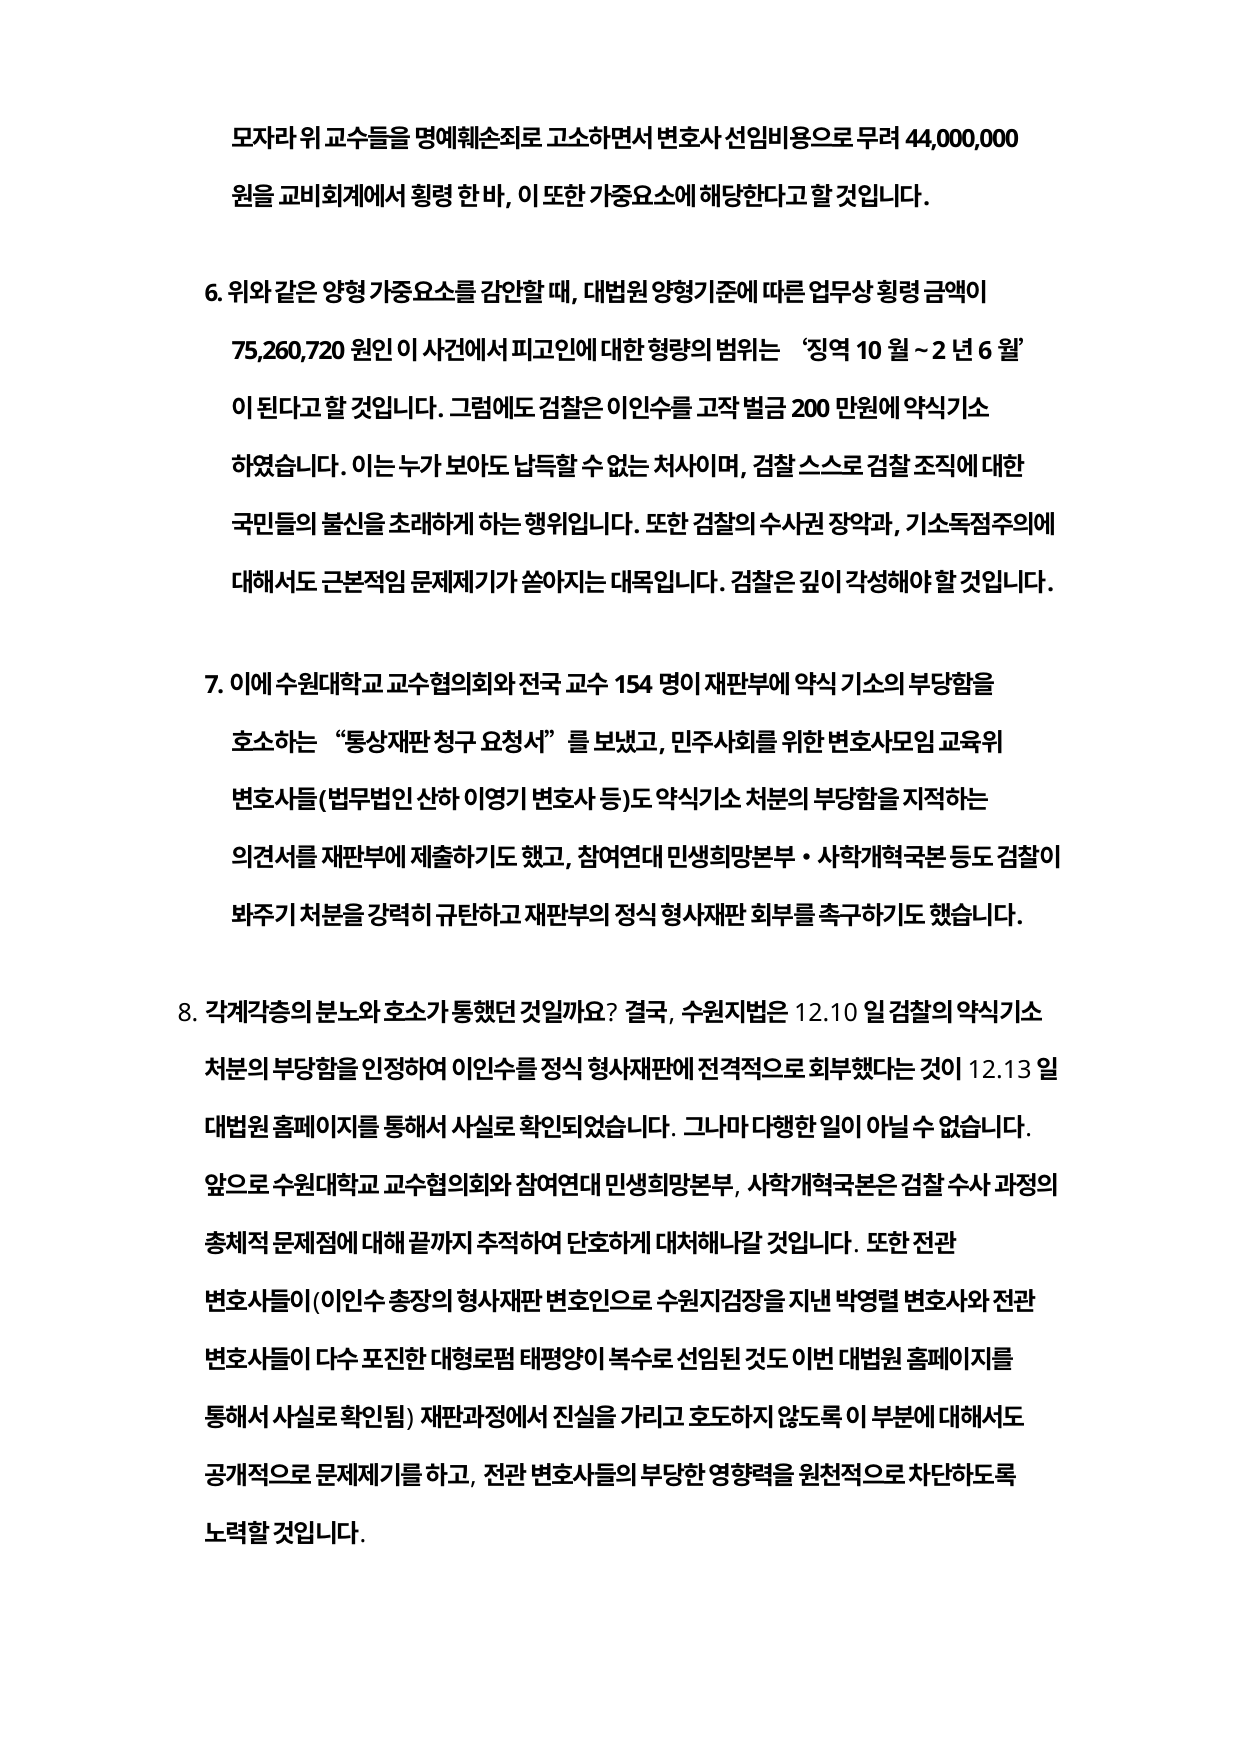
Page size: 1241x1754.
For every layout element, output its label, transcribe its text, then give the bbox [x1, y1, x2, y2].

text 6. 위와 같은 양형 가중요소를 감안할 때, 대법원 양형기준에 따른 업무상 횡령 금액이 75,260,720원인 이 사건에서 피고인에 대한 형량의 범위는 ‘징역 10월 ~ 2년 6월’이 된다고 할 것입니다. 그럼에도 검찰은 이인수를 고작 벌금 200만원에 약식기소 하였습니다. 이는 누가 보아도 납득할 수 없는 처사이며, 검찰 스스로 검찰 조직에 대한 국민들의 불신을 초래하게 하는 행위입니다. 또한 검찰의 수사권 장악과, 기소독점주의에 대해서도 근본적임 문제제기가 쏟아지는 대목입니다. 검찰은 깊이 각성해야 할 것입니다. [204, 272, 1063, 598]
text 7. 이에 수원대학교 교수협의회와 전국 교수 154명이 재판부에 약식 기소의 부당함을 호소하는 “통상재판 청구 요청서”를 보냈고, 민주사회를 위한 변호사모임 교육위 변호사들(법무법인 산하 이영기 변호사 등)도 약식기소 처분의 부당함을 지적하는 의견서를 재판부에 제출하기도 했고, 참여연대 민생희망본부‧사학개혁국본 등도 검찰이 봐주기 처분을 강력히 규탄하고 재판부의 정식 형사재판 회부를 촉구하기도 했습니다. [204, 664, 1063, 932]
text 모자라 위 교수들을 명예훼손죄로 고소하면서 변호사 선임비용으로 무려 44,000,000원을 교비회계에서 횡령 한 바, 이 또한 가중요소에 해당한다고 할 것입니다. [204, 118, 1063, 212]
text 8. 각계각층의 분노와 호소가 통했던 것일까요? 결국, 수원지법은 12.10일 검찰의 약식기소 처분의 부당함을 인정하여 이인수를 정식 형사재판에 전격적으로 회부했다는 것이 12.13일 대법원 홈페이지를 통해서 사실로 확인되었습니다. 그나마 다행한 일이 아닐 수 없습니다. 앞으로 수원대학교 교수협의회와 참여연대 민생희망본부, 사학개혁국본은 검찰 수사 과정의 총체적 문제점에 대해 끝까지 추적하여 단호하게 대처해나갈 것입니다. 또한 전관 변호사들이(이인수 총장의 형사재판 변호인으로 수원지검장을 지낸 박영렬 변호사와 전관 변호사들이 다수 포진한 대형로펌 태평양이 복수로 선임된 것도 이번 대법원 홈페이지를 통해서 사실로 확인됨) 재판과정에서 진실을 가리고 호도하지 않도록 이 부분에 대해서도 공개적으로 문제제기를 하고, 전관 변호사들의 부당한 영향력을 원천적으로 차단하도록 노력할 것입니다. [177, 992, 1063, 1549]
